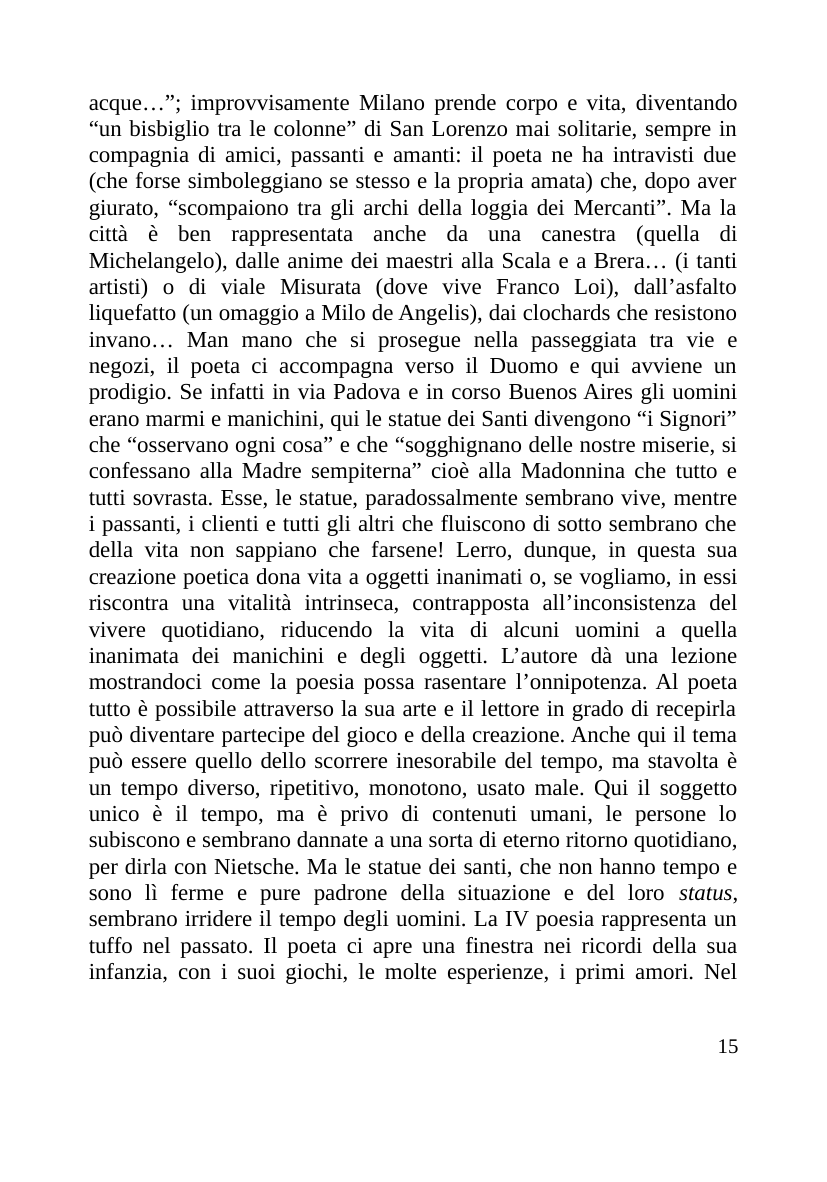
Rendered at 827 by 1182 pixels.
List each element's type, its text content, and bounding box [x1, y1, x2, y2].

text acque…”; improvvisamente Milano prende corpo e vita, diventando “un bisbiglio tra le colonne” di San Lorenzo mai solitarie, sempre in compagnia di amici, passanti e amanti: il poeta ne ha intravisti due (che forse simboleggiano se stesso e la propria amata) che, dopo aver giurato, “scompaiono tra gli archi della loggia dei Mercanti”. Ma la città è ben rappresentata anche da una canestra (quella di Michelangelo), dalle anime dei maestri alla Scala e a Brera… (i tanti artisti) o di viale Misurata (dove vive Franco Loi), dall’asfalto liquefatto (un omaggio a Milo de Angelis), dai clochards che resistono invano… Man mano che si prosegue nella passeggiata tra vie e negozi, il poeta ci accompagna verso il Duomo e qui avviene un prodigio. Se infatti in via Padova e in corso Buenos Aires gli uomini erano marmi e manichini, qui le statue dei Santi divengono “i Signori” che “osservano ogni cosa” e che “sogghignano delle nostre miserie, si confessano alla Madre sempiterna” cioè alla Madonnina che tutto e tutti sovrasta. Esse, le statue, paradossalmente sembrano vive, mentre i passanti, i clienti e tutti gli altri che fluiscono di sotto sembrano che della vita non sappiano che farsene! Lerro, dunque, in questa sua creazione poetica dona vita a oggetti inanimati o, se vogliamo, in essi riscontra una vitalità intrinseca, contrapposta all’inconsistenza del vivere quotidiano, riducendo la vita di alcuni uomini a quella inanimata dei manichini e degli oggetti. L’autore dà una lezione mostrandoci come la poesia possa rasentare l’onnipotenza. Al poeta tutto è possibile attraverso la sua arte e il lettore in grado di recepirla può diventare partecipe del gioco e della creazione. Anche qui il tema può essere quello dello scorrere inesorabile del tempo, ma stavolta è un tempo diverso, ripetitivo, monotono, usato male. Qui il soggetto unico è il tempo, ma è privo di contenuti umani, le persone lo subiscono e sembrano dannate a una sorta di eterno ritorno quotidiano, per dirla con Nietsche. Ma le statue dei santi, che non hanno tempo e sono lì ferme e pure padrone della situazione e del loro status, sembrano irridere il tempo degli uomini. La IV poesia rappresenta un tuffo nel passato. Il poeta ci apre una finestra nei ricordi della sua infanzia, con i suoi giochi, le molte esperienze, i primi amori. Nel [88, 88, 738, 984]
